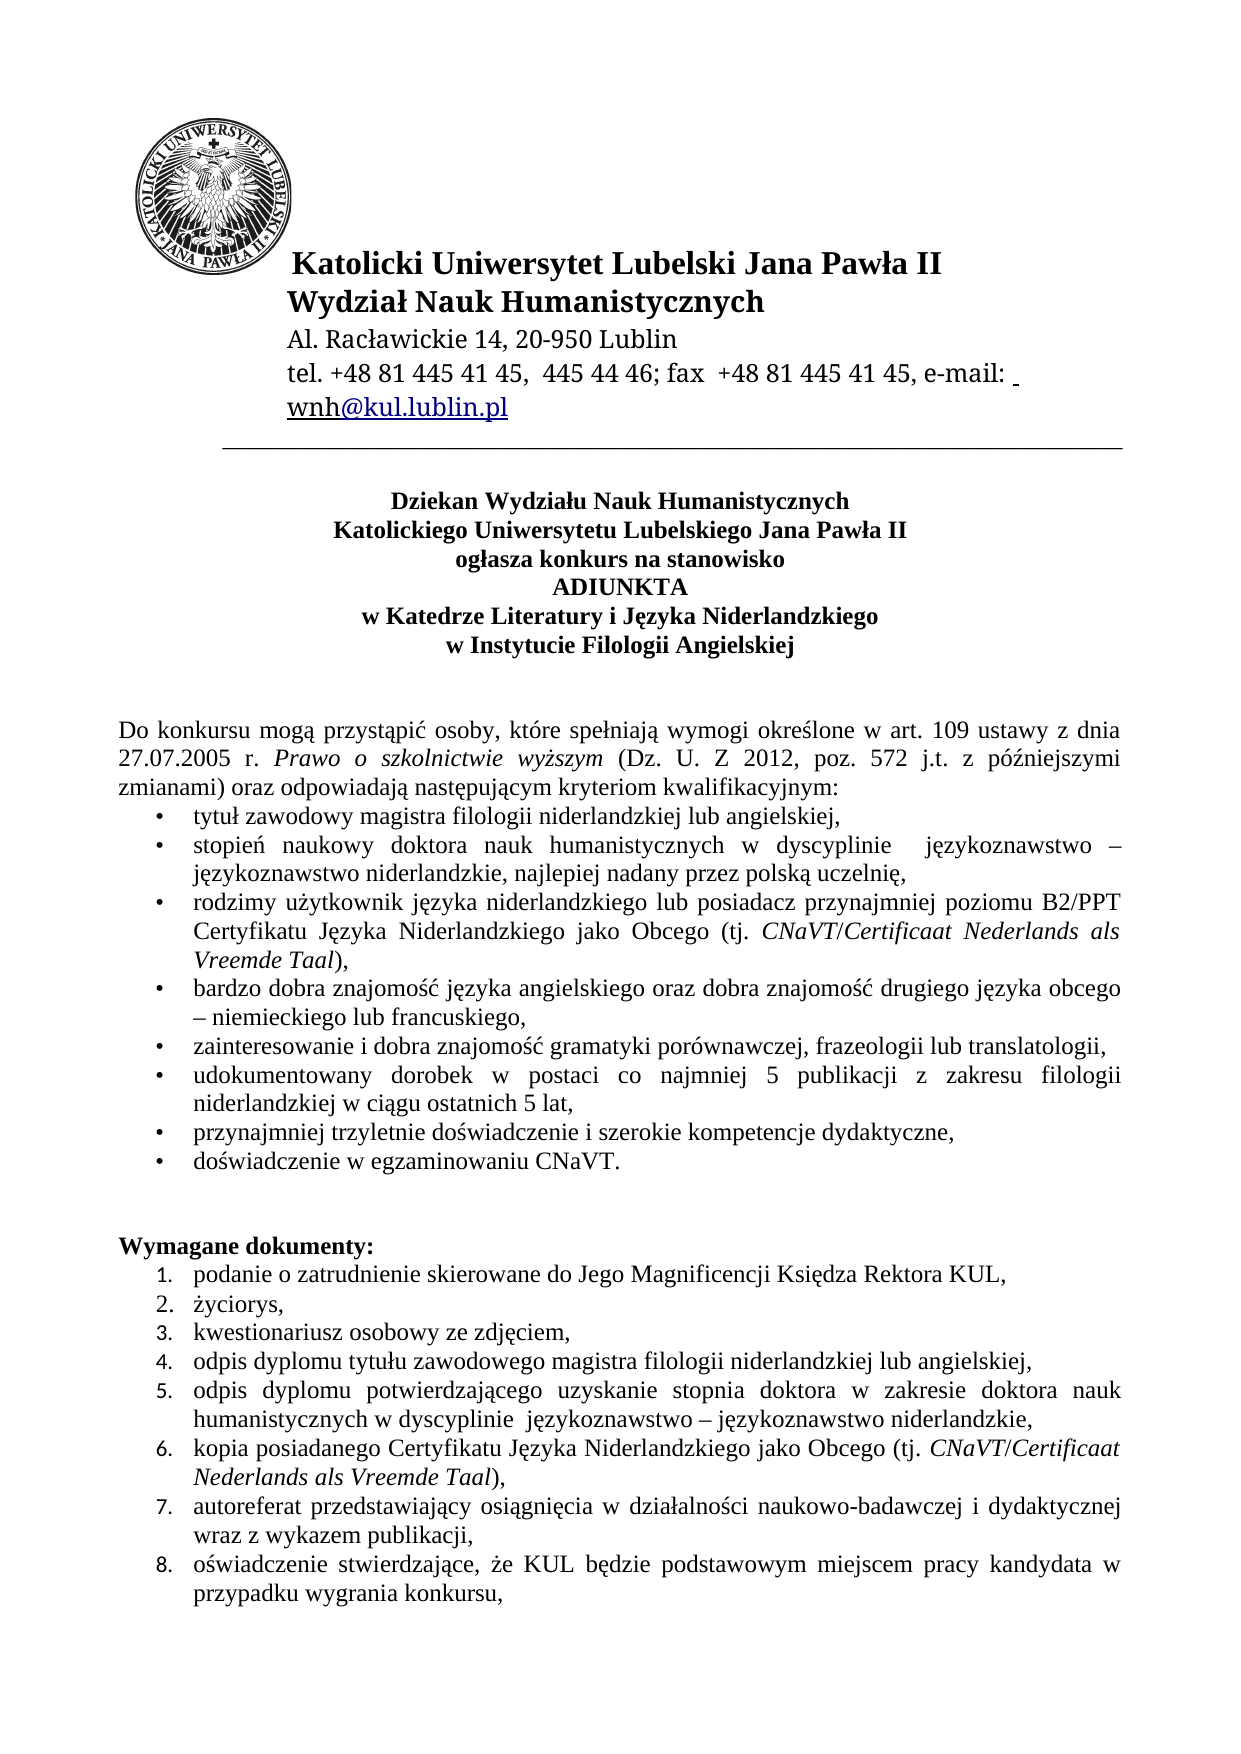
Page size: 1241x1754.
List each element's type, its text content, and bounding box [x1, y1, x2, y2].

text Al. Racławickie 14, 20-950 Lublin [213, 321, 1122, 355]
list przynajmniej trzyletnie doświadczenie i szerokie kompetencje dydaktyczne, [156, 1117, 1122, 1146]
list podanie o zatrudnienie skierowane do Jego Magnificencji Księdza Rektora KUL, [156, 1259, 1122, 1289]
list rodzimy użytkownik języka niderlandzkiego lub posiadacz przynajmniej poziomu B2/PPT Certyfikatu Języka Niderlandzkiego jako Obcego (tj. CNaVT/Certificaat Nederlands als Vreemde Taal), [156, 887, 1122, 973]
text Katolickiego Uniwersytetu Lubelskiego Jana Pawła II [118, 515, 1122, 544]
list stopień naukowy doktora nauk humanistycznych w dyscyplinie językoznawstwo – językoznawstwo niderlandzkie, najlepiej nadany przez polską uczelnię, [156, 830, 1122, 887]
list życiorys, [156, 1289, 1122, 1317]
list tytuł zawodowy magistra filologii niderlandzkiej lub angielskiej, [156, 801, 1122, 830]
list odpis dyplomu tytułu zawodowego magistra filologii niderlandzkiej lub angielskiej, [156, 1346, 1122, 1376]
list zainteresowanie i dobra znajomość gramatyki porównawczej, frazeologii lub translatologii, [156, 1031, 1122, 1060]
text w Katedrze Literatury i Języka Niderlandzkiego [118, 601, 1122, 630]
text ogłasza konkurs na stanowisko [118, 544, 1122, 572]
text Wymagane dokumenty: [118, 1231, 1122, 1259]
list doświadczenie w egzaminowaniu CNaVT. [156, 1146, 1122, 1175]
text tel. +48 81 445 41 45, 445 44 46; fax +48 81 445 41 45, e-mail: wnh@kul.lublin.pl [287, 355, 1122, 423]
text w Instytucie Filologii Angielskiej [118, 630, 1122, 659]
list odpis dyplomu potwierdzającego uzyskanie stopnia doktora w zakresie doktora nauk humanistycznych w dyscyplinie językoznawstwo – językoznawstwo niderlandzkie, [156, 1376, 1122, 1433]
list udokumentowany dorobek w postaci co najmniej 5 publikacji z zakresu filologii niderlandzkiej w ciągu ostatnich 5 lat, [156, 1060, 1122, 1117]
list autoreferat przedstawiający osiągnięcia w działalności naukowo-badawczej i dydaktycznej wraz z wykazem publikacji, [156, 1491, 1122, 1549]
text Dziekan Wydziału Nauk Humanistycznych [118, 486, 1122, 515]
text ADIUNKTA [118, 572, 1122, 601]
list kopia posiadanego Certyfikatu Języka Niderlandzkiego jako Obcego (tj. CNaVT/Certificaat Nederlands als Vreemde Taal), [156, 1433, 1122, 1491]
text Do konkursu mogą przystąpić osoby, które spełniają wymogi określone w art. 109 ustawy z dnia 27.07.2005 r. Prawo o szkolnictwie wyższym (Dz. U. Z 2012, poz. 572 j.t. z późniejszymi zmianami) oraz odpowiadają następującym kryteriom kwalifikacyjnym: [118, 715, 1122, 801]
text ________________________________________________________________________ [118, 423, 1122, 452]
list bardzo dobra znajomość języka angielskiego oraz dobra znajomość drugiego języka obcego – niemieckiego lub francuskiego, [156, 973, 1122, 1031]
text Wydział Nauk Humanistycznych [287, 282, 1122, 321]
text Katolicki Uniwersytet Lubelski Jana Pawła II [135, 118, 1122, 282]
list oświadczenie stwierdzające, że KUL będzie podstawowym miejscem pracy kandydata w przypadku wygrania konkursu, [156, 1549, 1122, 1607]
list kwestionariusz osobowy ze zdjęciem, [156, 1317, 1122, 1346]
